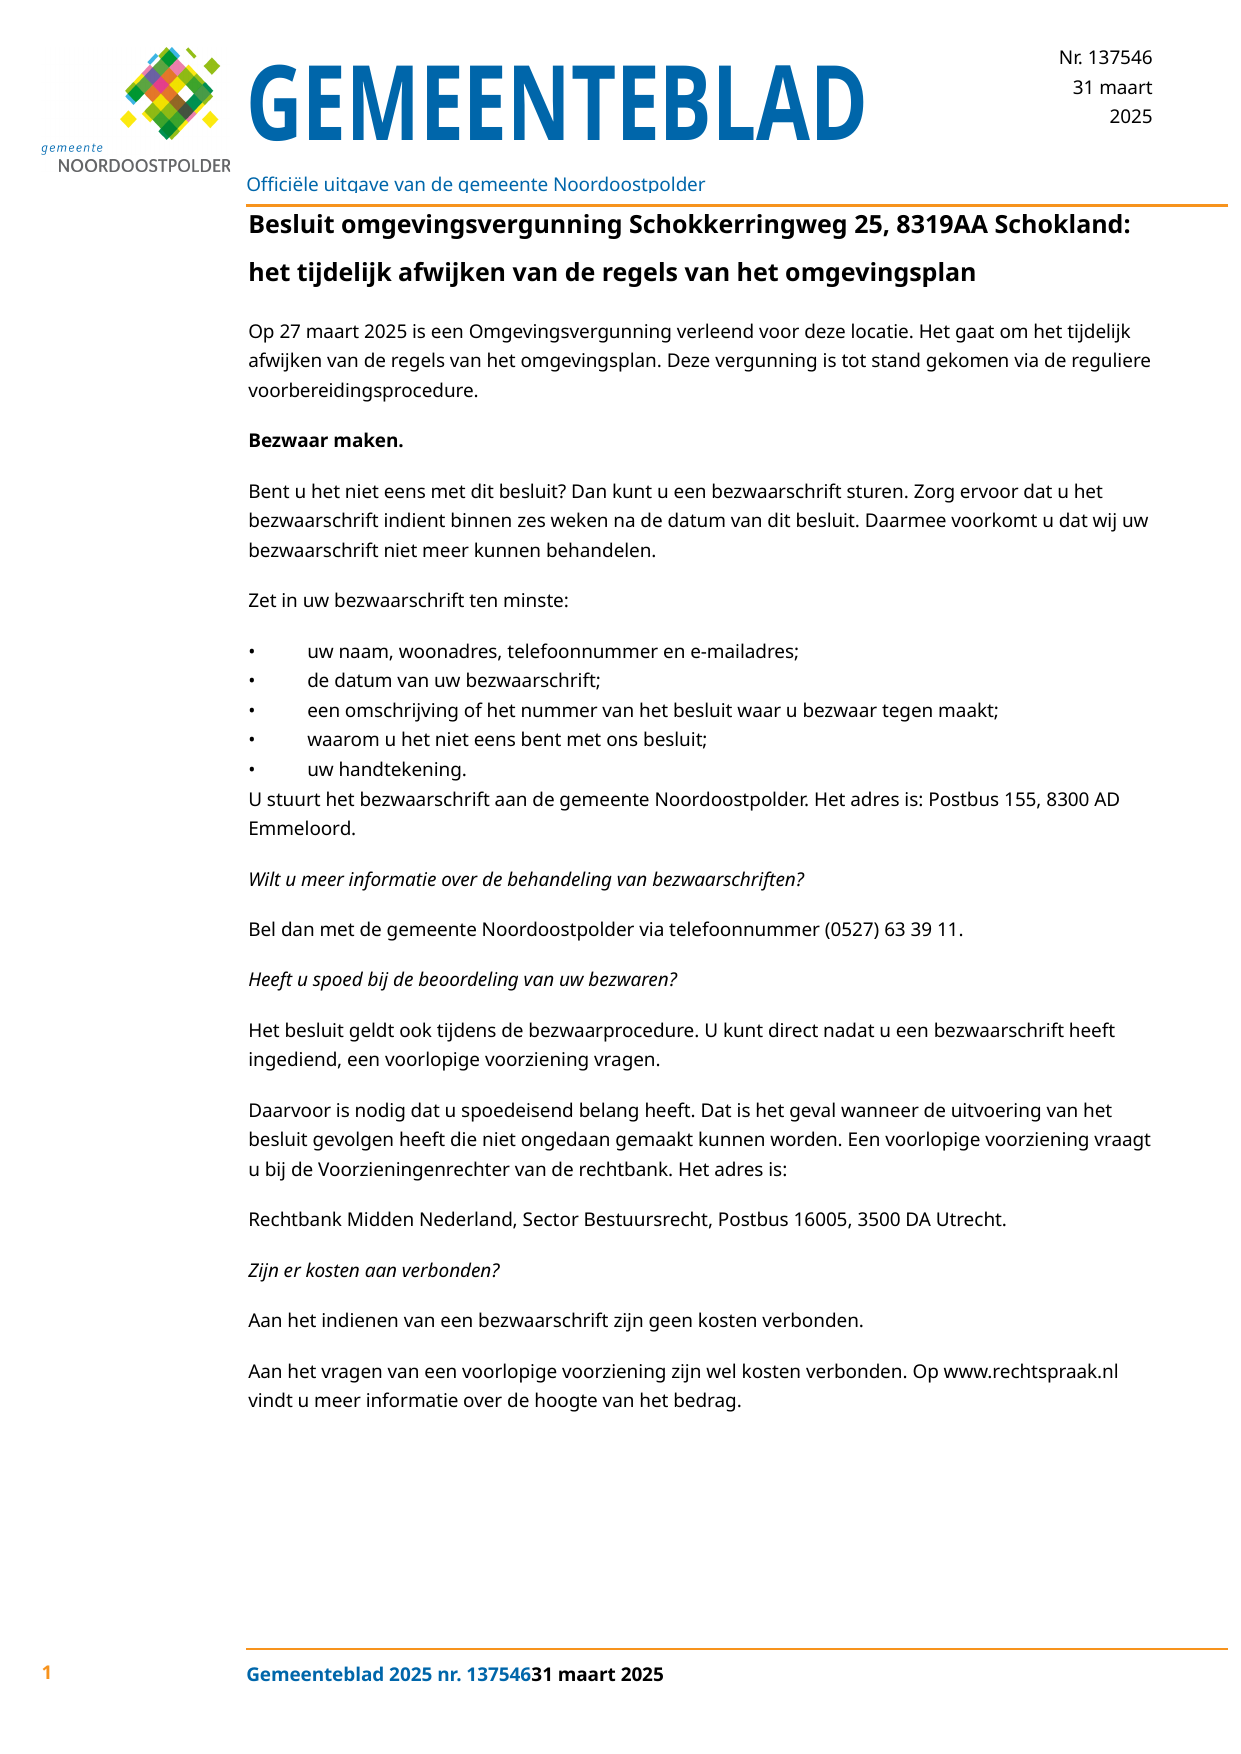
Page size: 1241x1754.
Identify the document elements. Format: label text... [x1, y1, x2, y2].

list uw handtekening. [248, 756, 1152, 782]
text U stuurt het bezwaarschrift aan de gemeente Noordoostpolder. Het adres is: Postbus 155, 8300 AD Emmeloord. [248, 786, 1152, 841]
list uw naam, woonadres, telefoonnummer en e-mailadres; [248, 638, 1152, 664]
text Zijn er kosten aan verbonden? [248, 1257, 1152, 1283]
picture [41, 47, 231, 172]
text Bent u het niet eens met dit besluit? Dan kunt u een bezwaarschrift sturen. Zorg ervoor dat u het bezwaarschrift indient binnen zes weken na de datum van dit besluit. Daarmee voorkomt u dat wij uw bezwaarschrift niet meer kunnen behandelen. [248, 478, 1152, 563]
list de datum van uw bezwaarschrift; [248, 667, 1152, 693]
text Bezwaar maken. [248, 427, 1152, 453]
text Besluit omgevingsvergunning Schokkerringweg 25, 8319AA Schokland: het tijdelijk afwijken van de regels van het omgevingsplan [248, 207, 1152, 288]
text Het besluit geldt ook tijdens de bezwaarprocedure. U kunt direct nadat u een bezwaarschrift heeft ingediend, een voorlopige voorziening vragen. [248, 1017, 1152, 1072]
text Wilt u meer informatie over de behandeling van bezwaarschriften? [248, 866, 1152, 892]
text Zet in uw bezwaarschrift ten minste: [248, 587, 1152, 613]
text Bel dan met de gemeente Noordoostpolder via telefoonnummer (0527) 63 39 11. [248, 916, 1152, 942]
text Op 27 maart 2025 is een Omgevingsvergunning verleend voor deze locatie. Het gaat om het tijdelijk afwijken van de regels van het omgevingsplan. Deze vergunning is tot stand gekomen via de reguliere voorbereidingsprocedure. [248, 318, 1152, 403]
text Heeft u spoed bij de beoordeling van uw bezwaren? [248, 967, 1152, 992]
text Daarvoor is nodig dat u spoedeisend belang heeft. Dat is het geval wanneer de uitvoering van het besluit gevolgen heeft die niet ongedaan gemaakt kunnen worden. Een voorlopige voorziening vraagt u bij de Voorzieningenrechter van de rechtbank. Het adres is: [248, 1097, 1152, 1182]
list waarom u het niet eens bent met ons besluit; [248, 727, 1152, 752]
text Rechtbank Midden Nederland, Sector Bestuursrecht, Postbus 16005, 3500 DA Utrecht. [248, 1207, 1152, 1232]
list een omschrijving of het nummer van het besluit waar u bezwaar tegen maakt; [248, 697, 1152, 723]
text Aan het vragen van een voorlopige voorziening zijn wel kosten verbonden. Op www.rechtspraak.nl vindt u meer informatie over de hoogte van het bedrag. [248, 1358, 1152, 1413]
text Aan het indienen van een bezwaarschrift zijn geen kosten verbonden. [248, 1307, 1152, 1333]
